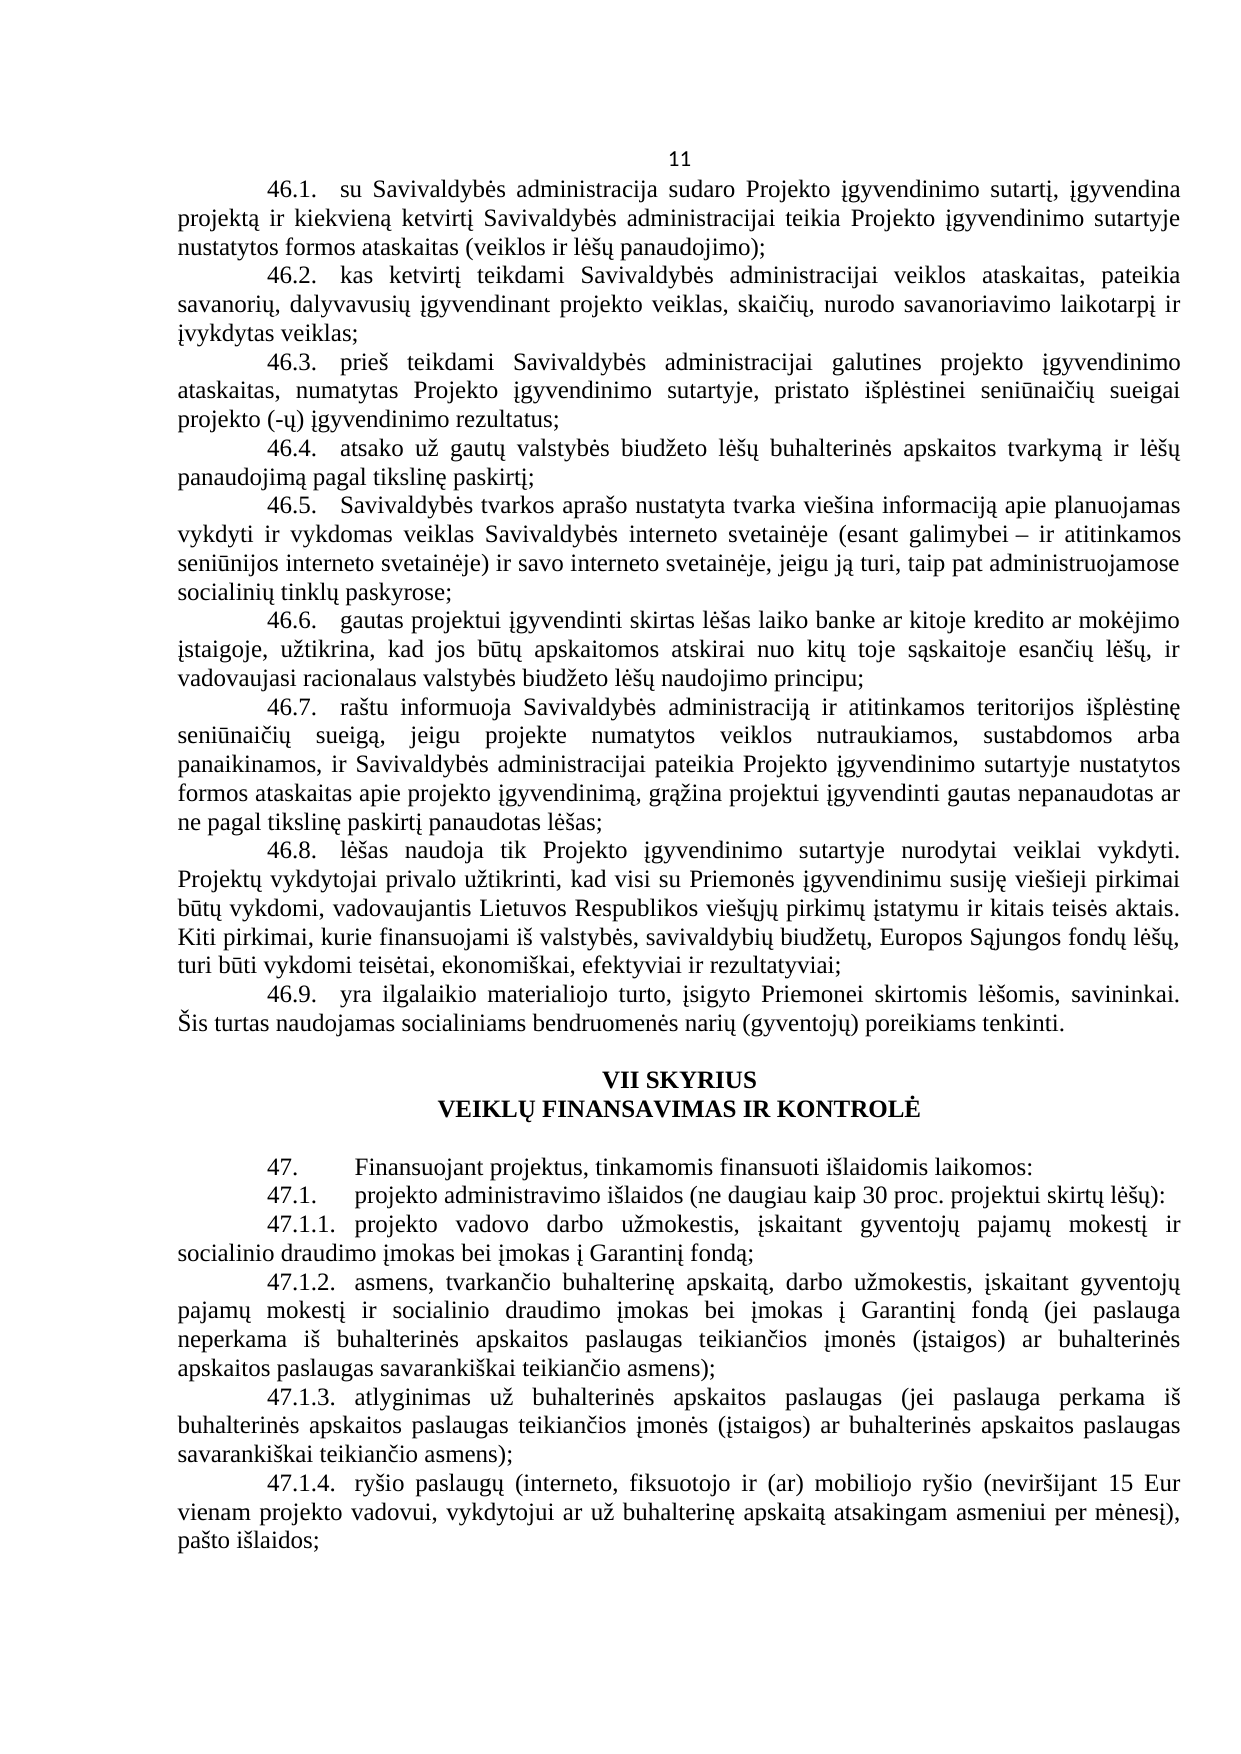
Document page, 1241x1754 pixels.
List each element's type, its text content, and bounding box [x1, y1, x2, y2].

text 46.2. kas ketvirtį teikdami Savivaldybės administracijai veiklos ataskaitas, pateikia savanorių, dalyvavusių įgyvendinant projekto veiklas, skaičių, nurodo savanoriavimo laikotarpį ir įvykdytas veiklas; [177, 260, 1181, 347]
text 46.4. atsako už gautų valstybės biudžeto lėšų buhalterinės apskaitos tvarkymą ir lėšų panaudojimą pagal tikslinę paskirtį; [177, 433, 1181, 490]
text 46.1. su Savivaldybės administracija sudaro Projekto įgyvendinimo sutartį, įgyvendina projektą ir kiekvieną ketvirtį Savivaldybės administracijai teikia Projekto įgyvendinimo sutartyje nustatytos formos ataskaitas (veiklos ir lėšų panaudojimo); [177, 174, 1181, 260]
text VEIKLŲ FINANSAVIMAS IR KONTROLĖ [177, 1094, 1181, 1123]
text 46.3. prieš teikdami Savivaldybės administracijai galutines projekto įgyvendinimo ataskaitas, numatytas Projekto įgyvendinimo sutartyje, pristato išplėstinei seniūnaičių sueigai projekto (-ų) įgyvendinimo rezultatus; [177, 347, 1181, 433]
text 47.1. projekto administravimo išlaidos (ne daugiau kaip 30 proc. projektui skirtų lėšų): [177, 1180, 1181, 1209]
text 47.1.1. projekto vadovo darbo užmokestis, įskaitant gyventojų pajamų mokestį ir socialinio draudimo įmokas bei įmokas į Garantinį fondą; [177, 1209, 1181, 1267]
text 47. Finansuojant projektus, tinkamomis finansuoti išlaidomis laikomos: [177, 1152, 1181, 1180]
text 46.6. gautas projektui įgyvendinti skirtas lėšas laiko banke ar kitoje kredito ar mokėjimo įstaigoje, užtikrina, kad jos būtų apskaitomos atskirai nuo kitų toje sąskaitoje esančių lėšų, ir vadovaujasi racionalaus valstybės biudžeto lėšų naudojimo principu; [177, 605, 1181, 692]
text 46.7. raštu informuoja Savivaldybės administraciją ir atitinkamos teritorijos išplėstinę seniūnaičių sueigą, jeigu projekte numatytos veiklos nutraukiamos, sustabdomos arba panaikinamos, ir Savivaldybės administracijai pateikia Projekto įgyvendinimo sutartyje nustatytos formos ataskaitas apie projekto įgyvendinimą, grąžina projektui įgyvendinti gautas nepanaudotas ar ne pagal tikslinę paskirtį panaudotas lėšas; [177, 692, 1181, 835]
text VII SKYRIUS [177, 1065, 1181, 1094]
text 46.8. lėšas naudoja tik Projekto įgyvendinimo sutartyje nurodytai veiklai vykdyti. Projektų vykdytojai privalo užtikrinti, kad visi su Priemonės įgyvendinimu susiję viešieji pirkimai būtų vykdomi, vadovaujantis Lietuvos Respublikos viešųjų pirkimų įstatymu ir kitais teisės aktais. Kiti pirkimai, kurie finansuojami iš valstybės, savivaldybių biudžetų, Europos Sąjungos fondų lėšų, turi būti vykdomi teisėtai, ekonomiškai, efektyviai ir rezultatyviai; [177, 835, 1181, 979]
text 46.9. yra ilgalaikio materialiojo turto, įsigyto Priemonei skirtomis lėšomis, savininkai. Šis turtas naudojamas socialiniams bendruomenės narių (gyventojų) poreikiams tenkinti. [177, 979, 1181, 1037]
text 47.1.4. ryšio paslaugų (interneto, fiksuotojo ir (ar) mobiliojo ryšio (neviršijant 15 Eur vienam projekto vadovui, vykdytojui ar už buhalterinę apskaitą atsakingam asmeniui per mėnesį), pašto išlaidos; [177, 1468, 1181, 1554]
text 46.5. Savivaldybės tvarkos aprašo nustatyta tvarka viešina informaciją apie planuojamas vykdyti ir vykdomas veiklas Savivaldybės interneto svetainėje (esant galimybei – ir atitinkamos seniūnijos interneto svetainėje) ir savo interneto svetainėje, jeigu ją turi, taip pat administruojamose socialinių tinklų paskyrose; [177, 490, 1181, 605]
text 47.1.3. atlyginimas už buhalterinės apskaitos paslaugas (jei paslauga perkama iš buhalterinės apskaitos paslaugas teikiančios įmonės (įstaigos) ar buhalterinės apskaitos paslaugas savarankiškai teikiančio asmens); [177, 1382, 1181, 1468]
text 47.1.2. asmens, tvarkančio buhalterinę apskaitą, darbo užmokestis, įskaitant gyventojų pajamų mokestį ir socialinio draudimo įmokas bei įmokas į Garantinį fondą (jei paslauga neperkama iš buhalterinės apskaitos paslaugas teikiančios įmonės (įstaigos) ar buhalterinės apskaitos paslaugas savarankiškai teikiančio asmens); [177, 1267, 1181, 1382]
